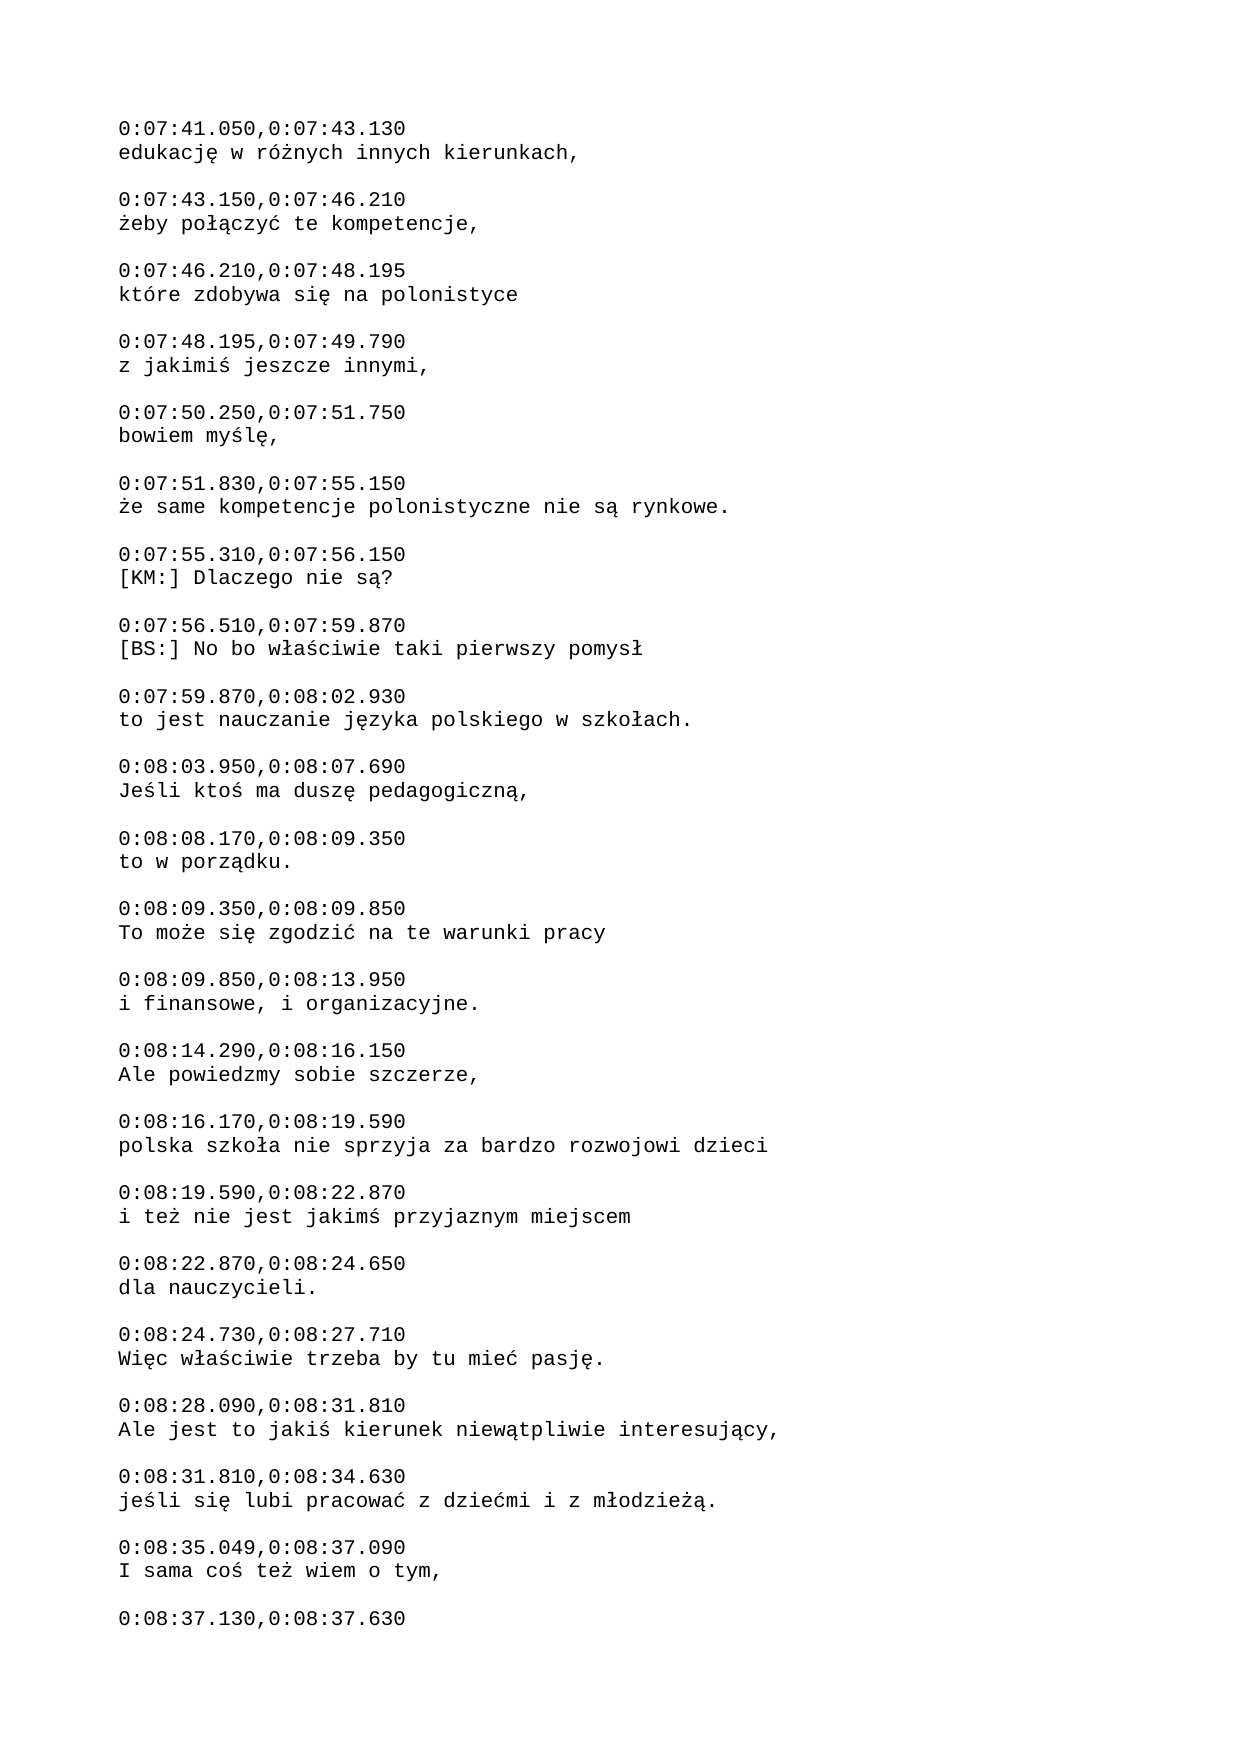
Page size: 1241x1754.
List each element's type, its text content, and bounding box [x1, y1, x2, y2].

text 0:08:35.049,0:08:37.090 [118, 1537, 1122, 1561]
text polska szkoła nie sprzyja za bardzo rozwojowi dzieci [118, 1135, 1122, 1158]
text i finansowe, i organizacyjne. [118, 993, 1122, 1017]
text 0:07:51.830,0:07:55.150 [118, 473, 1122, 496]
text [KM:] Dlaczego nie są? [118, 567, 1122, 591]
text jeśli się lubi pracować z dziećmi i z młodzieżą. [118, 1489, 1122, 1513]
text edukację w różnych innych kierunkach, [118, 142, 1122, 165]
text 0:07:59.870,0:08:02.930 [118, 686, 1122, 709]
text Więc właściwie trzeba by tu mieć pasję. [118, 1348, 1122, 1371]
text z jakimiś jeszcze innymi, [118, 354, 1122, 378]
text 0:07:55.310,0:07:56.150 [118, 544, 1122, 567]
text 0:08:24.730,0:08:27.710 [118, 1324, 1122, 1348]
text 0:08:16.170,0:08:19.590 [118, 1111, 1122, 1135]
text I sama coś też wiem o tym, [118, 1561, 1122, 1584]
text 0:08:19.590,0:08:22.870 [118, 1182, 1122, 1206]
text 0:08:28.090,0:08:31.810 [118, 1395, 1122, 1419]
text dla nauczycieli. [118, 1277, 1122, 1300]
text bowiem myślę, [118, 426, 1122, 449]
text [BS:] No bo właściwie taki pierwszy pomysł [118, 638, 1122, 662]
text 0:07:56.510,0:07:59.870 [118, 615, 1122, 638]
text 0:08:09.850,0:08:13.950 [118, 969, 1122, 993]
text 0:08:22.870,0:08:24.650 [118, 1253, 1122, 1277]
text 0:08:37.130,0:08:37.630 [118, 1608, 1122, 1631]
text że same kompetencje polonistyczne nie są rynkowe. [118, 496, 1122, 520]
text Jeśli ktoś ma duszę pedagogiczną, [118, 780, 1122, 804]
text to w porządku. [118, 851, 1122, 875]
text to jest nauczanie języka polskiego w szkołach. [118, 709, 1122, 733]
text Ale powiedzmy sobie szczerze, [118, 1064, 1122, 1088]
text 0:08:03.950,0:08:07.690 [118, 757, 1122, 780]
text Ale jest to jakiś kierunek niewątpliwie interesujący, [118, 1419, 1122, 1442]
text 0:08:08.170,0:08:09.350 [118, 827, 1122, 851]
text 0:07:43.150,0:07:46.210 [118, 189, 1122, 213]
text 0:08:31.810,0:08:34.630 [118, 1466, 1122, 1489]
text 0:07:41.050,0:07:43.130 [118, 118, 1122, 142]
text 0:07:48.195,0:07:49.790 [118, 331, 1122, 354]
text To może się zgodzić na te warunki pracy [118, 922, 1122, 946]
text 0:08:09.350,0:08:09.850 [118, 898, 1122, 922]
text i też nie jest jakimś przyjaznym miejscem [118, 1206, 1122, 1229]
text 0:07:50.250,0:07:51.750 [118, 402, 1122, 426]
text 0:08:14.290,0:08:16.150 [118, 1040, 1122, 1064]
text 0:07:46.210,0:07:48.195 [118, 260, 1122, 284]
text które zdobywa się na polonistyce [118, 284, 1122, 307]
text żeby połączyć te kompetencje, [118, 213, 1122, 236]
